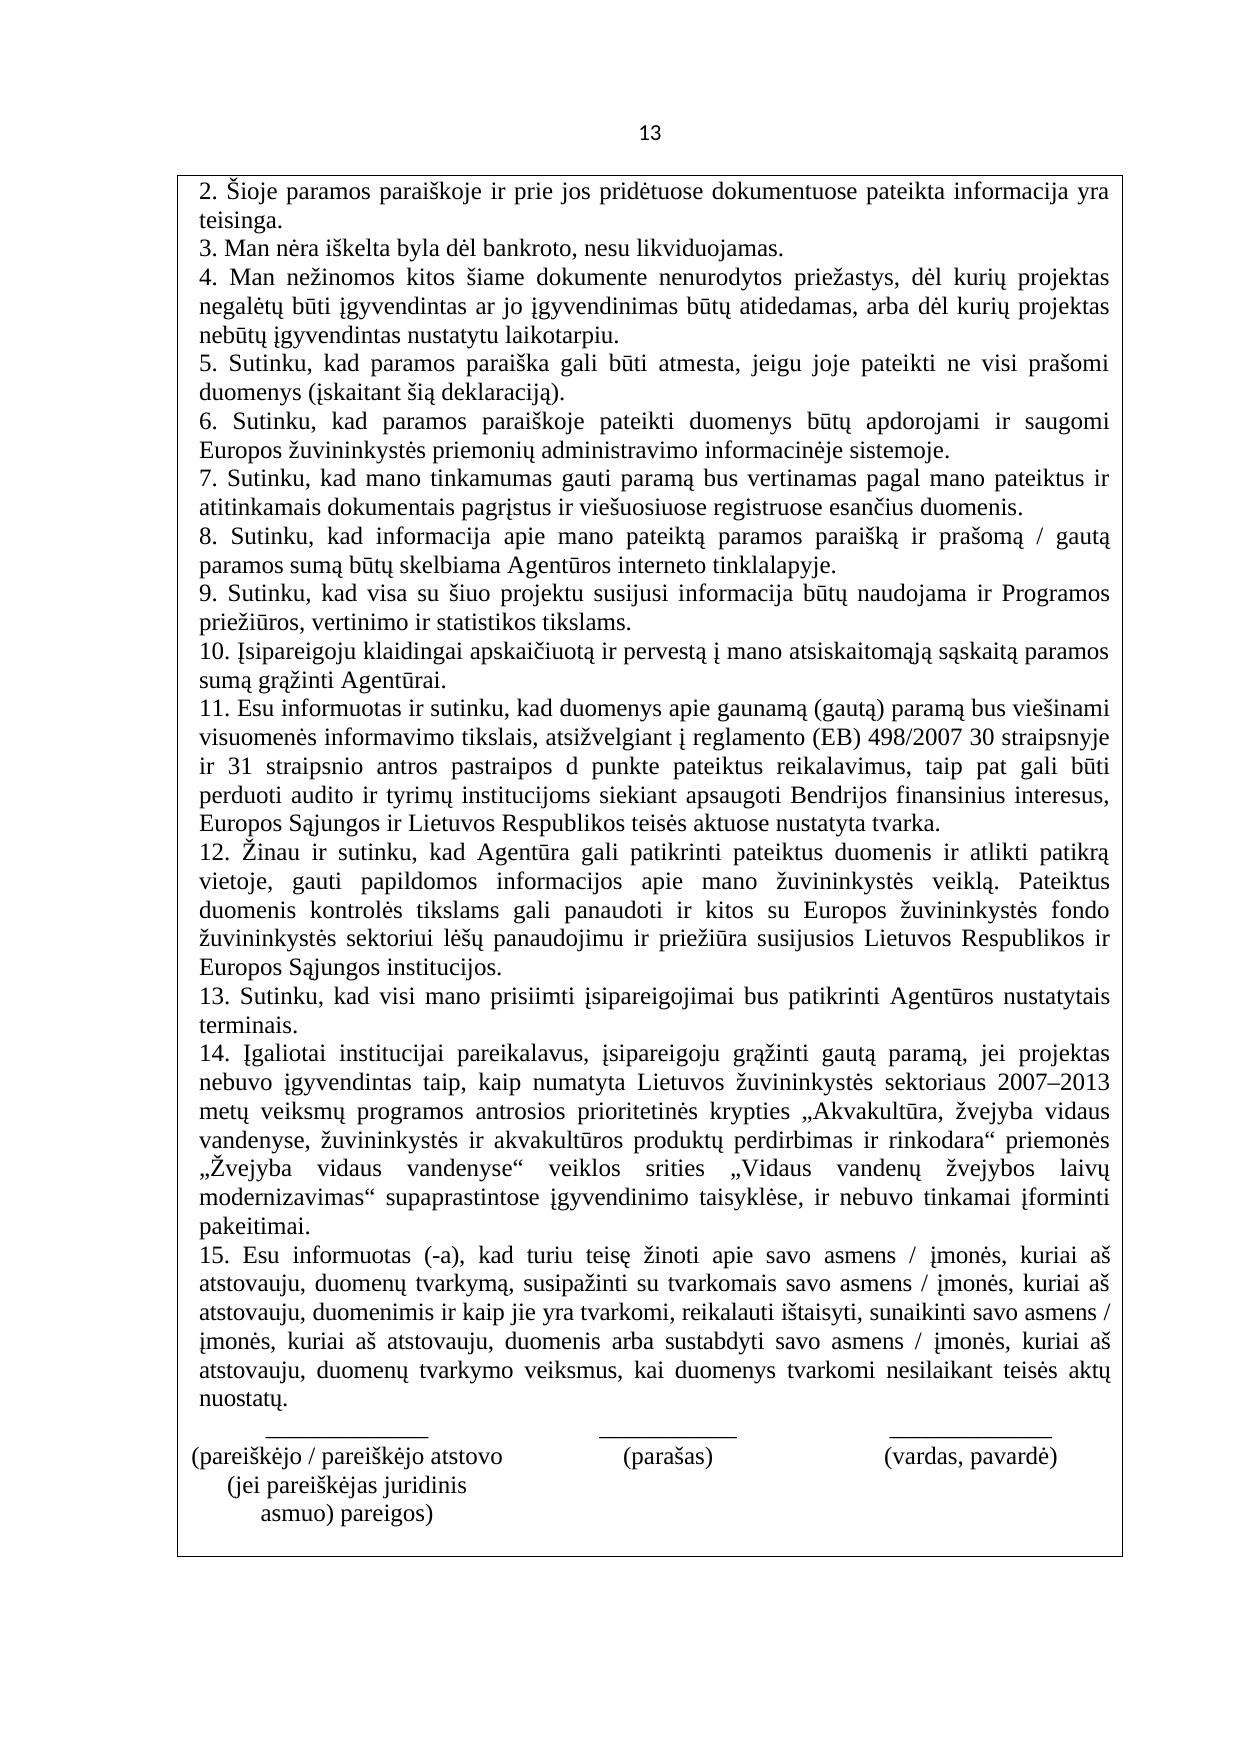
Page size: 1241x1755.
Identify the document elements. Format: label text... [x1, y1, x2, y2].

table_cell _____________ (pareiškėjo / pareiškėjo atstovo (jei pareiškėjas juridinis asmuo) pareigos) [178, 1412, 517, 1556]
table_header 2. Šioje paramos paraiškoje ir prie jos pridėtuose dokumentuose pateikta informacija yra teisinga. 3. Man nėra iškelta byla dėl bankroto, nesu likviduojamas. 4. Man nežinomos kitos šiame dokumente nenurodytos priežastys, dėl kurių projektas negalėtų būti įgyvendintas ar jo įgyvendinimas būtų atidedamas, arba dėl kurių projektas nebūtų įgyvendintas nustatytu laikotarpiu. 5. Sutinku, kad paramos paraiška gali būti atmesta, jeigu joje pateikti ne visi prašomi duomenys (įskaitant šią deklaraciją). 6. Sutinku, kad paramos paraiškoje pateikti duomenys būtų apdorojami ir saugomi Europos žuvininkystės priemonių administravimo informacinėje sistemoje. 7. Sutinku, kad mano tinkamumas gauti paramą bus vertinamas pagal mano pateiktus ir atitinkamais dokumentais pagrįstus ir viešuosiuose registruose esančius duomenis. 8. Sutinku, kad informacija apie mano pateiktą paramos paraišką ir prašomą / gautą paramos sumą būtų skelbiama Agentūros interneto tinklalapyje. 9. Sutinku, kad visa su šiuo projektu susijusi informacija būtų naudojama ir Programos priežiūros, vertinimo ir statistikos tikslams. 10. Įsipareigoju klaidingai apskaičiuotą ir pervestą į mano atsiskaitomąją sąskaitą paramos sumą grąžinti Agentūrai. 11. Esu informuotas ir sutinku, kad duomenys apie gaunamą (gautą) paramą bus viešinami visuomenės informavimo tikslais, atsižvelgiant į reglamento (EB) 498/2007 30 straipsnyje ir 31 straipsnio antros pastraipos d punkte pateiktus reikalavimus, taip pat gali būti perduoti audito ir tyrimų institucijoms siekiant apsaugoti Bendrijos finansinius interesus, Europos Sąjungos ir Lietuvos Respublikos teisės aktuose nustatyta tvarka. 12. Žinau ir sutinku, kad Agentūra gali patikrinti pateiktus duomenis ir atlikti patikrą vietoje, gauti papildomos informacijos apie mano žuvininkystės veiklą. Pateiktus duomenis kontrolės tikslams gali panaudoti ir kitos su Europos žuvininkystės fondo žuvininkystės sektoriui lėšų panaudojimu ir priežiūra susijusios Lietuvos Respublikos ir Europos Sąjungos institucijos. 13. Sutinku, kad visi mano prisiimti įsipareigojimai bus patikrinti Agentūros nustatytais terminais. 14. Įgaliotai institucijai pareikalavus, įsipareigoju grąžinti gautą paramą, jei projektas nebuvo įgyvendintas taip, kaip numatyta Lietuvos žuvininkystės sektoriaus 2007–2013 metų veiksmų programos antrosios prioritetinės krypties „Akvakultūra, žvejyba vidaus vandenyse, žuvininkystės ir akvakultūros produktų perdirbimas ir rinkodara“ priemonės „Žvejyba vidaus vandenyse“ veiklos srities „Vidaus vandenų žvejybos laivų modernizavimas“ supaprastintose įgyvendinimo taisyklėse, ir nebuvo tinkamai įforminti pakeitimai. 15. Esu informuotas (-a), kad turiu teisę žinoti apie savo asmens / įmonės, kuriai aš atstovauju, duomenų tvarkymą, susipažinti su tvarkomais savo asmens / įmonės, kuriai aš atstovauju, duomenimis ir kaip jie yra tvarkomi, reikalauti ištaisyti, sunaikinti savo asmens / įmonės, kuriai aš atstovauju, duomenis arba sustabdyti savo asmens / įmonės, kuriai aš atstovauju, duomenų tvarkymo veiksmus, kai duomenys tvarkomi nesilaikant teisės aktų nuostatų. [178, 176, 1122, 1412]
table_cell ___________ (parašas) [517, 1412, 819, 1556]
table_cell _____________ (vardas, pavardė) [819, 1412, 1122, 1556]
